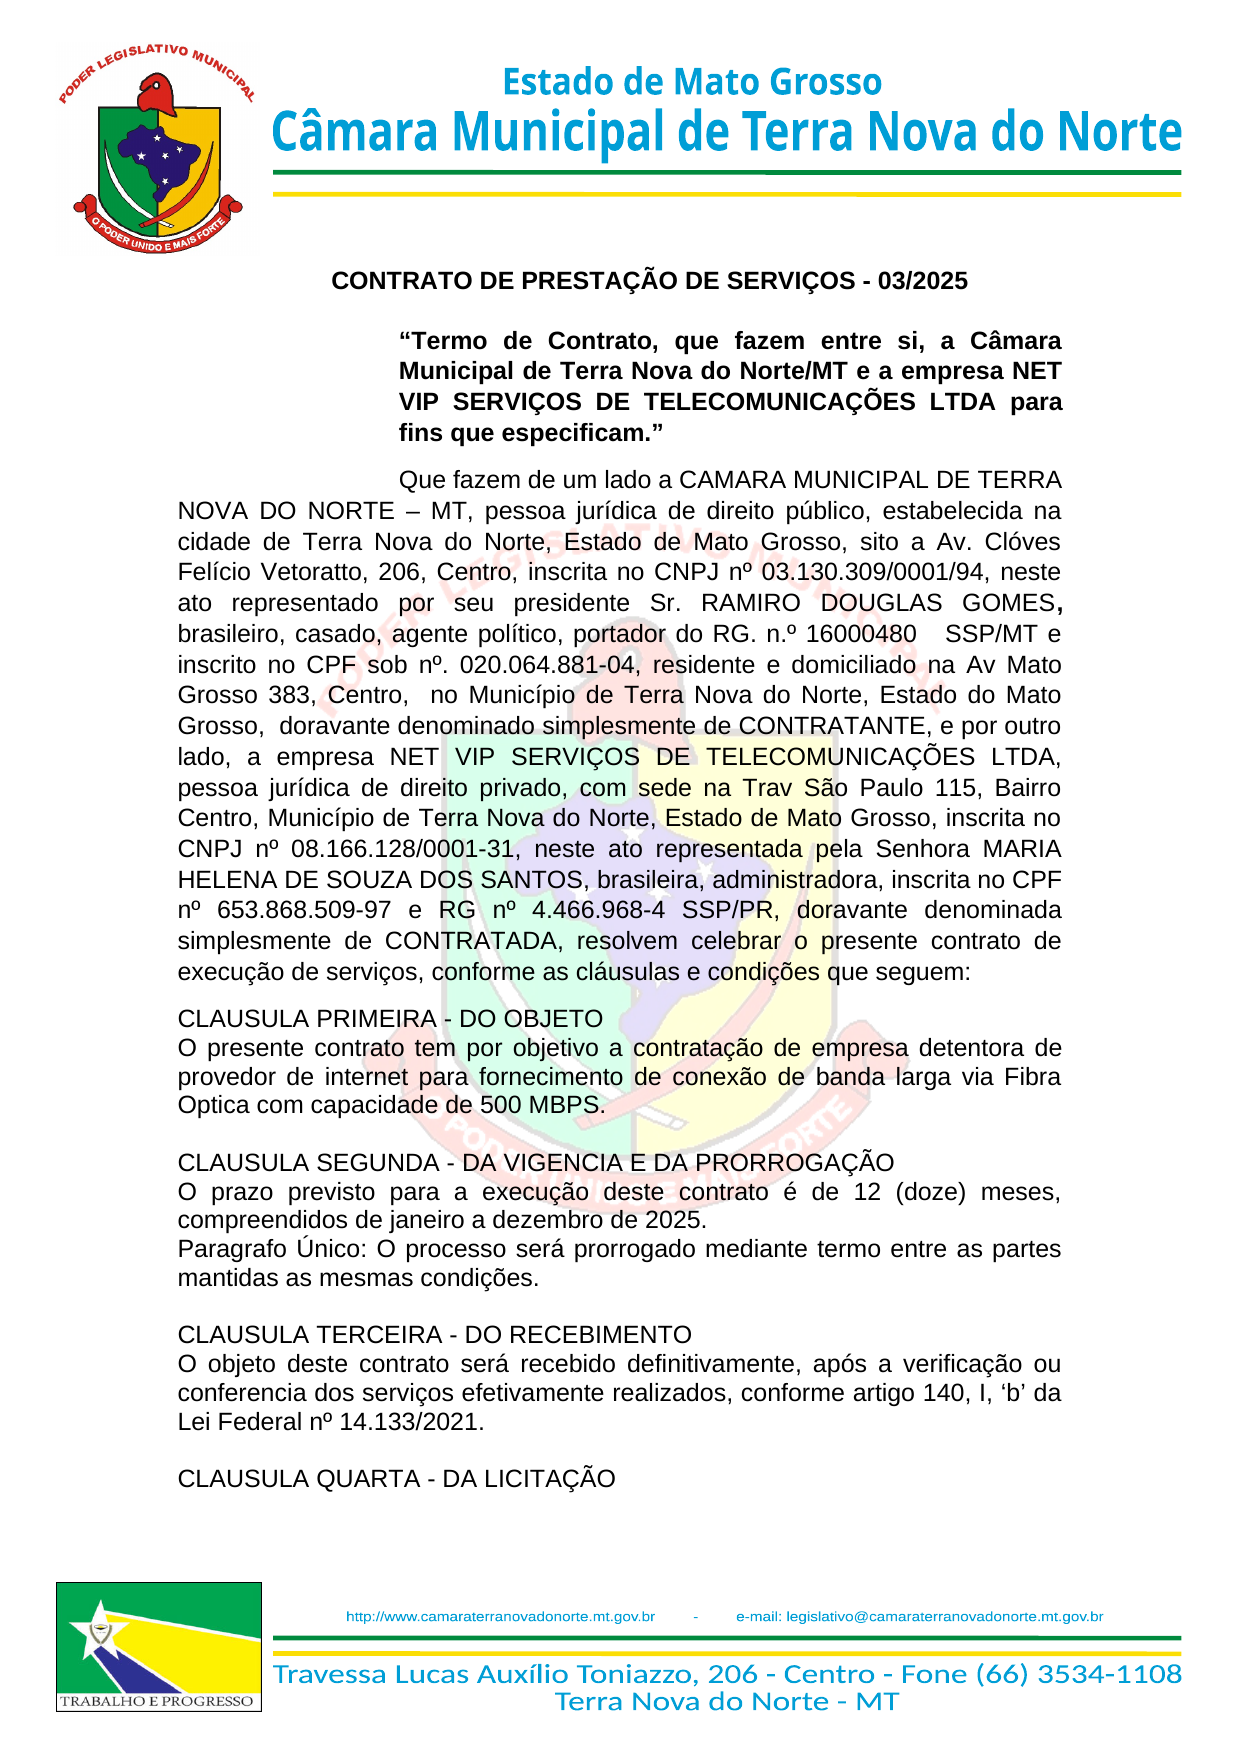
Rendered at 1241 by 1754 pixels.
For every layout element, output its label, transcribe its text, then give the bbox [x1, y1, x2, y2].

text CLAUSULA PRIMEIRA - DO OBJETO [966, 1004, 1063, 1033]
text O presente contrato tem por objetivo a contratação de empresa detentora de provedor de internet para fornecimento de conexão de banda larga via Fibra Optica com capacidade de 500 MBPS. [966, 1033, 1063, 1119]
picture [860, 1611, 868, 1623]
text CLAUSULA QUARTA - DA LICITAÇÃO [177, 1464, 1063, 1493]
text “Termo de Contrato, que fazem entre si, a Câmara Municipal de Terra Nova do Norte/MT e a empresa NET VIP SERVIÇOS DE TELECOMUNICAÇÕES LTDA para fins que especificam.” [399, 326, 1063, 447]
text O prazo previsto para a execução deste contrato é de 12 (doze) meses, compreendidos de janeiro a dezembro de 2025. [177, 1177, 1063, 1234]
text CLAUSULA TERCEIRA - DO RECEBIMENTO [177, 1321, 1063, 1349]
text Paragrafo Único: O processo será prorrogado mediante termo entre as partes mantidas as mesmas condições. [177, 1234, 1063, 1292]
text CONTRATO DE PRESTAÇÃO DE SERVIÇOS - 03/2025 [236, 266, 1063, 294]
picture [55, 42, 260, 256]
text CLAUSULA SEGUNDA - DA VIGENCIA E DA PRORROGAÇÃO [966, 1148, 1063, 1177]
text CLAUSULA PRIMEIRA - DO OBJETO [177, 1004, 303, 1033]
picture [57, 1583, 261, 1711]
text O presente contrato tem por objetivo a contratação de empresa detentora de provedor de internet para fornecimento de conexão de banda larga via Fibra Optica com capacidade de 500 MBPS. [177, 1033, 303, 1119]
text O objeto deste contrato será recebido definitivamente, após a verificação ou conferencia dos serviços efetivamente realizados, conforme artigo 140, I, ‘b’ da Lei Federal nº 14.133/2021. [177, 1349, 1063, 1436]
text Que fazem de um lado a CAMARA MUNICIPAL DE TERRA NOVA DO NORTE – MT, pessoa jurídica de direito público, estabelecida na cidade de Terra Nova do Norte, Estado de Mato Grosso, sito a Av. Clóves Felício Vetoratto, 206, Centro, inscrita no CNPJ nº 03.130.309/0001/94, neste ato representado por seu presidente Sr. RAMIRO DOUGLAS GOMES, brasileiro, casado, agente político, portador do RG. n.º 16000480 SSP/MT e inscrito no CPF sob nº. 020.064.881-04, residente e domiciliado na Av Mato Grosso 383, Centro, no Município de Terra Nova do Norte, Estado do Mato Grosso, doravante denominado simplesmente de CONTRATANTE, e por outro lado, a empresa NET VIP SERVIÇOS DE TELECOMUNICAÇÕES LTDA, pessoa jurídica de direito privado, com sede na Trav São Paulo 115, Bairro Centro, Município de Terra Nova do Norte, Estado de Mato Grosso, inscrita no CNPJ nº 08.166.128/0001-31, neste ato representada pela Senhora MARIA HELENA DE SOUZA DOS SANTOS, brasileira, administradora, inscrita no CPF nº 653.868.509-97 e RG nº 4.466.968-4 SSP/PR, doravante denominada simplesmente de CONTRATADA, resolvem celebrar o presente contrato de execução de serviços, conforme as cláusulas e condições que seguem: [177, 465, 1063, 986]
text CLAUSULA SEGUNDA - DA VIGENCIA E DA PRORROGAÇÃO [177, 1148, 303, 1177]
